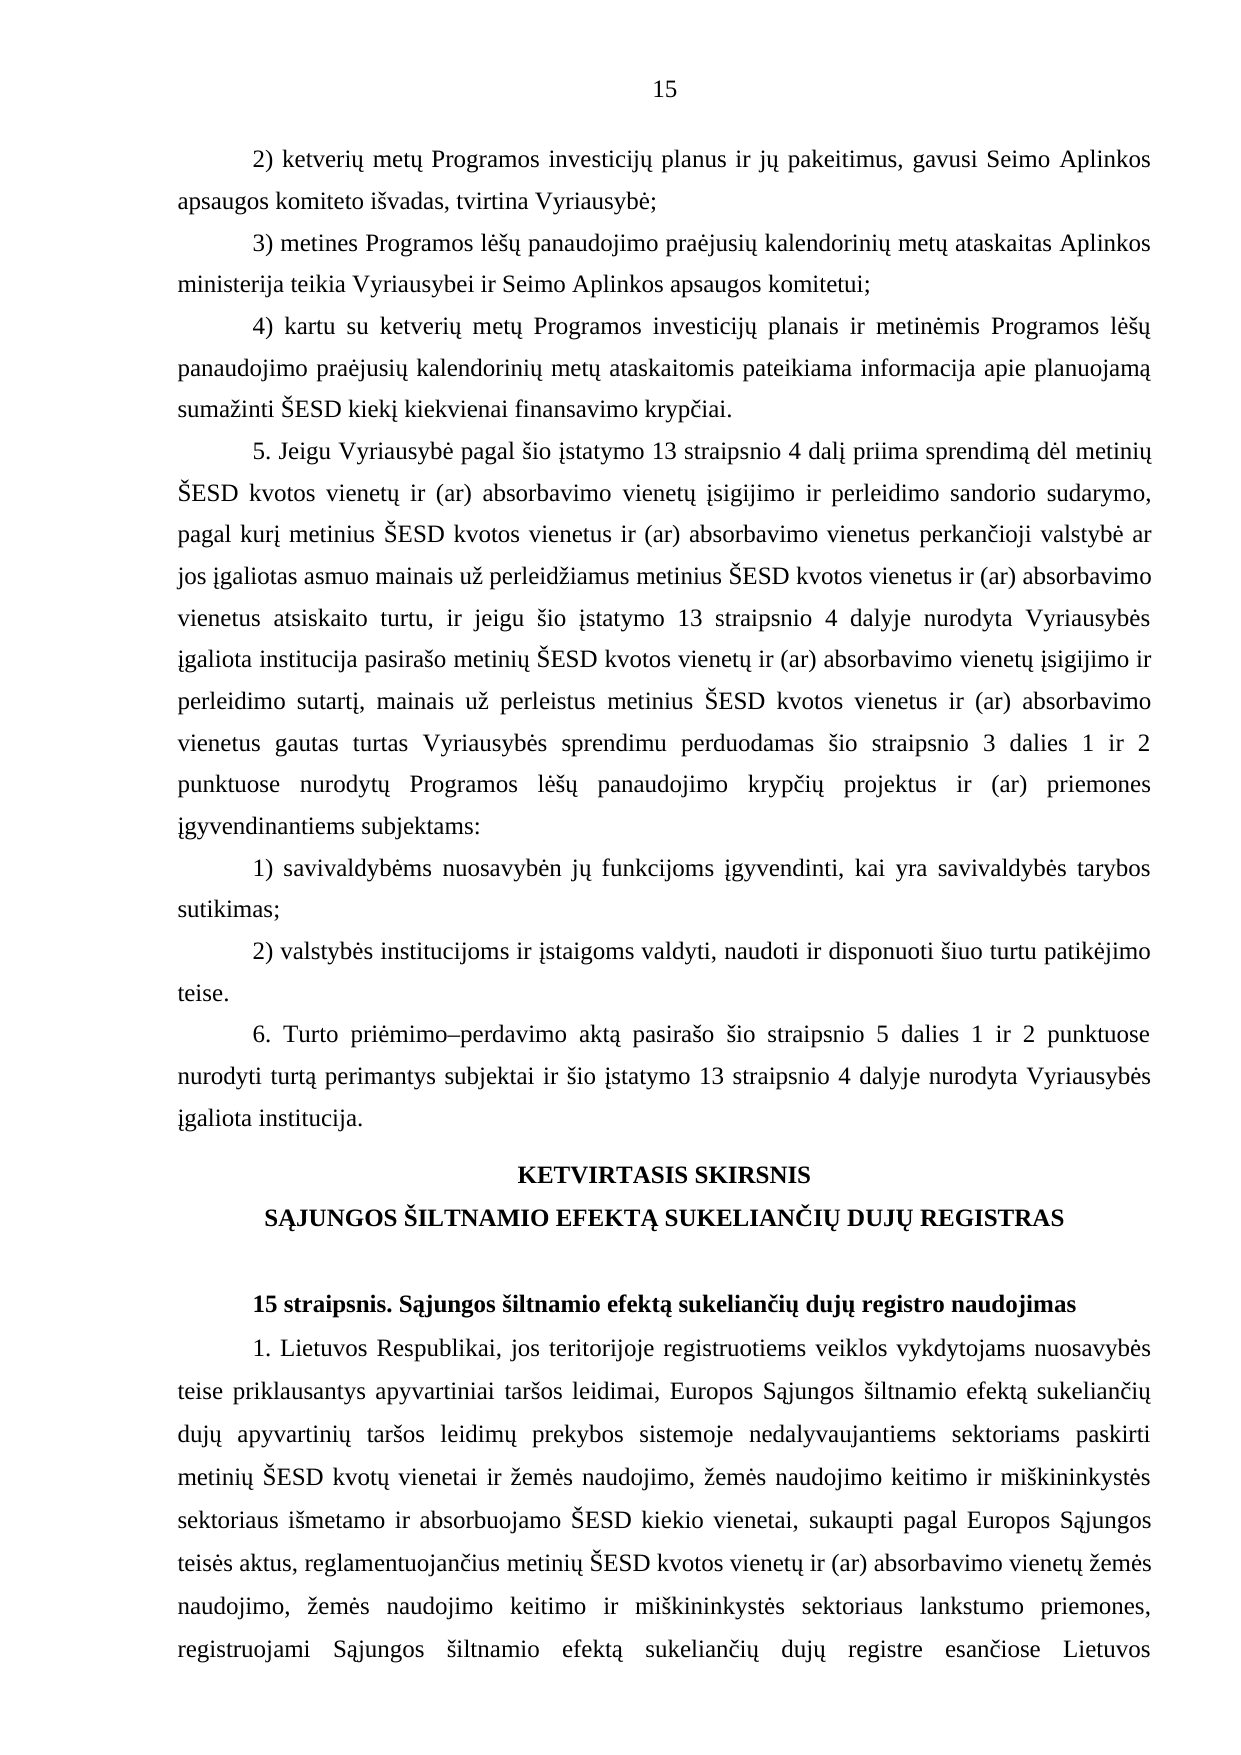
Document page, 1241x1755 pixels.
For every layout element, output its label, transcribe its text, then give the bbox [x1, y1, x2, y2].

text 4) kartu su ketverių metų Programos investicijų planais ir metinėmis Programos lėšų panaudojimo praėjusių kalendorinių metų ataskaitomis pateikiama informacija apie planuojamą sumažinti ŠESD kiekį kiekvienai finansavimo krypčiai. [177, 298, 1152, 423]
text 5. Jeigu Vyriausybė pagal šio įstatymo 13 straipsnio 4 dalį priima sprendimą dėl metinių ŠESD kvotos vienetų ir (ar) absorbavimo vienetų įsigijimo ir perleidimo sandorio sudarymo, pagal kurį metinius ŠESD kvotos vienetus ir (ar) absorbavimo vienetus perkančioji valstybė ar jos įgaliotas asmuo mainais už perleidžiamus metinius ŠESD kvotos vienetus ir (ar) absorbavimo vienetus atsiskaito turtu, ir jeigu šio įstatymo 13 straipsnio 4 dalyje nurodyta Vyriausybės įgaliota institucija pasirašo metinių ŠESD kvotos vienetų ir (ar) absorbavimo vienetų įsigijimo ir perleidimo sutartį, mainais už perleistus metinius ŠESD kvotos vienetus ir (ar) absorbavimo vienetus gautas turtas Vyriausybės sprendimu perduodamas šio straipsnio 3 dalies 1 ir 2 punktuose nurodytų Programos lėšų panaudojimo krypčių projektus ir (ar) priemones įgyvendinantiems subjektams: [177, 423, 1152, 840]
text 2) ketverių metų Programos investicijų planus ir jų pakeitimus, gavusi Seimo Aplinkos apsaugos komiteto išvadas, tvirtina Vyriausybė; [177, 131, 1152, 215]
text 1) savivaldybėms nuosavybėn jų funkcijoms įgyvendinti, kai yra savivaldybės tarybos sutikimas; [177, 840, 1152, 923]
text 6. Turto priėmimo–perdavimo aktą pasirašo šio straipsnio 5 dalies 1 ir 2 punktuose nurodyti turtą perimantys subjektai ir šio įstatymo 13 straipsnio 4 dalyje nurodyta Vyriausybės įgaliota institucija. [177, 1006, 1152, 1131]
text 15 straipsnis. Sąjungos šiltnamio efektą sukeliančių dujų registro naudojimas [177, 1289, 1152, 1318]
text SĄJUNGOS ŠILTNAMIO EFEKTĄ SUKELIANČIŲ DUJŲ REGISTRAS [177, 1203, 1152, 1232]
text KETVIRTASIS SKIRSNIS [177, 1160, 1152, 1189]
text 1. Lietuvos Respublikai, jos teritorijoje registruotiems veiklos vykdytojams nuosavybės teise priklausantys apyvartiniai taršos leidimai, Europos Sąjungos šiltnamio efektą sukeliančių dujų apyvartinių taršos leidimų prekybos sistemoje nedalyvaujantiems sektoriams paskirti metinių ŠESD kvotų vienetai ir žemės naudojimo, žemės naudojimo keitimo ir miškininkystės sektoriaus išmetamo ir absorbuojamo ŠESD kiekio vienetai, sukaupti pagal Europos Sąjungos teisės aktus, reglamentuojančius metinių ŠESD kvotos vienetų ir (ar) absorbavimo vienetų žemės naudojimo, žemės naudojimo keitimo ir miškininkystės sektoriaus lankstumo priemones, registruojami Sąjungos šiltnamio efektą sukeliančių dujų registre esančiose Lietuvos [177, 1333, 1152, 1663]
text 3) metines Programos lėšų panaudojimo praėjusių kalendorinių metų ataskaitas Aplinkos ministerija teikia Vyriausybei ir Seimo Aplinkos apsaugos komitetui; [177, 215, 1152, 298]
text 2) valstybės institucijoms ir įstaigoms valdyti, naudoti ir disponuoti šiuo turtu patikėjimo teise. [177, 923, 1152, 1006]
